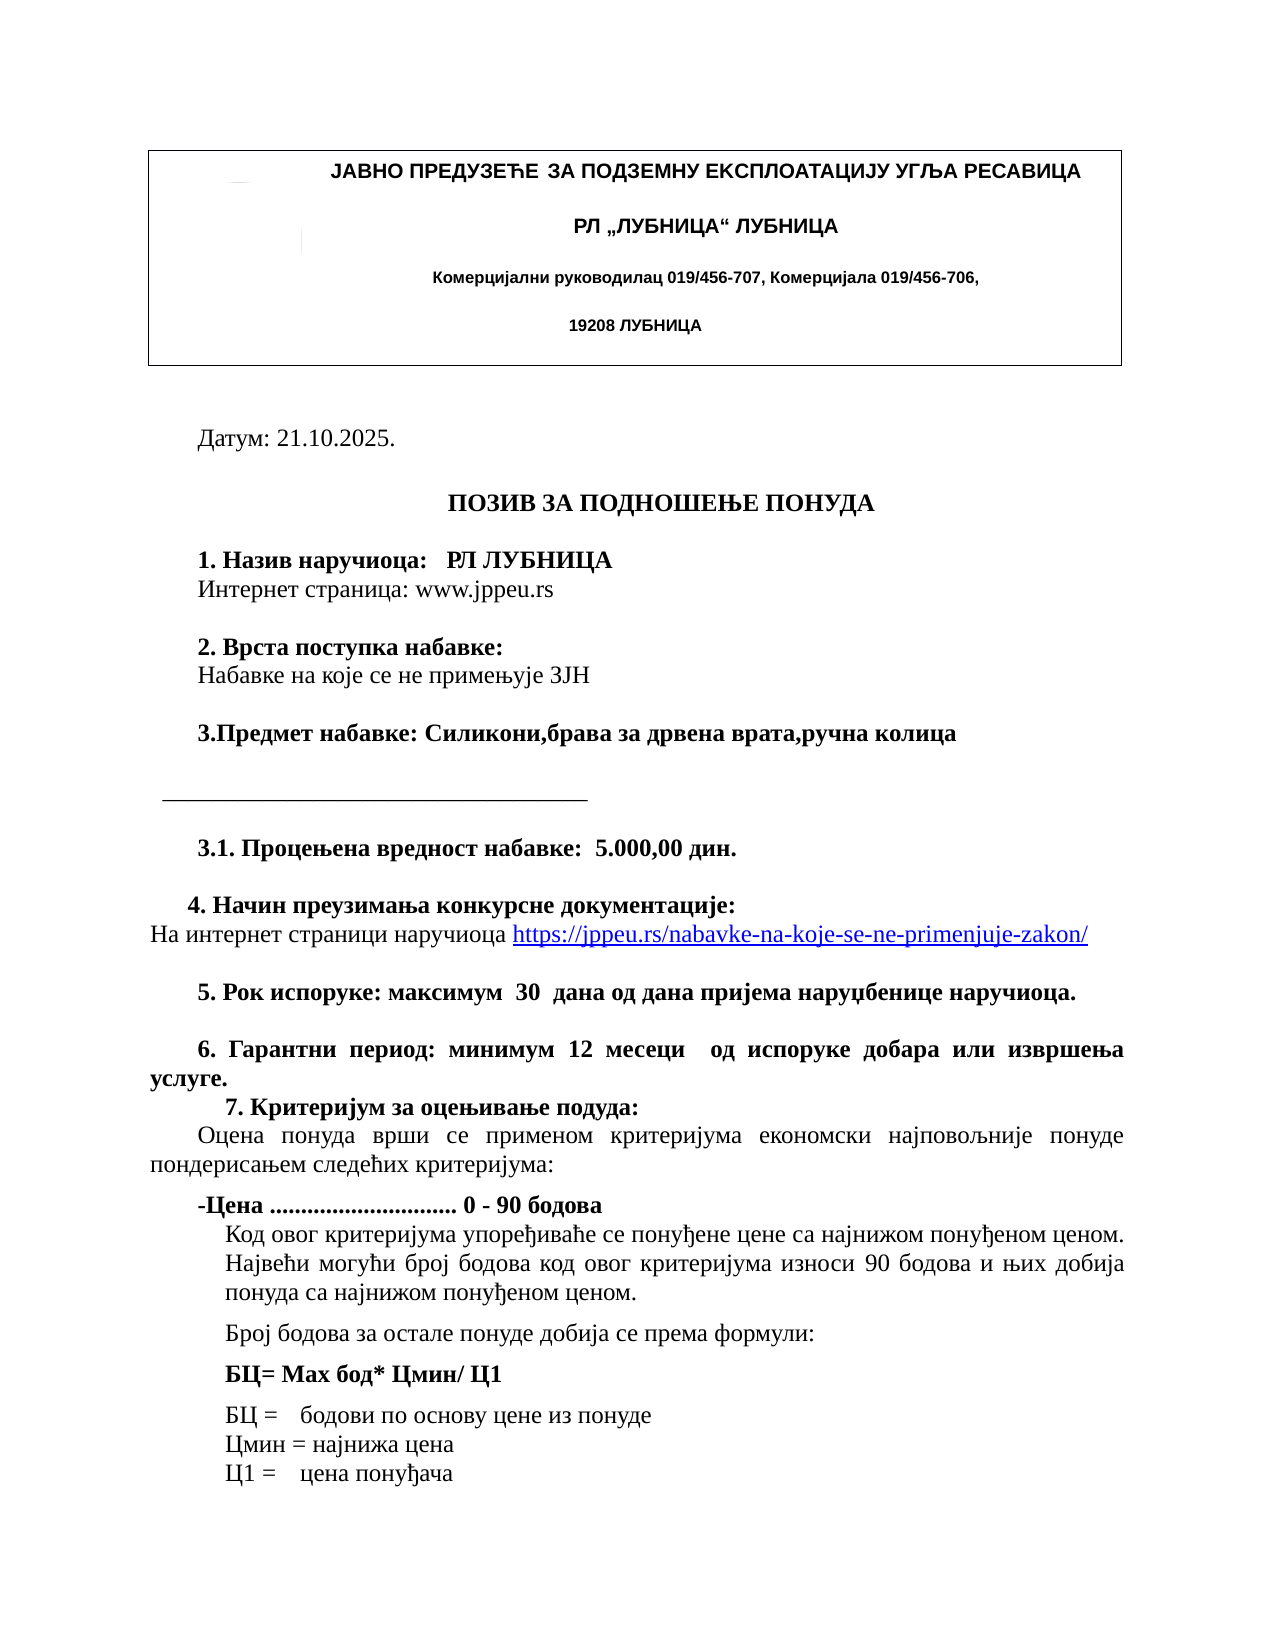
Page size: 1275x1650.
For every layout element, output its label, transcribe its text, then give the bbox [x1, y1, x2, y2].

text -Цена .............................. 0 - 90 бодова [150, 1191, 1125, 1219]
text 2. Врста поступка набавке: [150, 632, 1125, 661]
text На интернет страници наручиоца https://jppeu.rs/nabavke-na-koje-se-ne-primenjuje-zakon/ [150, 919, 1125, 948]
text Интернет страница: www.jppeu.rs [150, 574, 1125, 603]
text Код овог критеријума упоређиваће се понуђене цене са најнижом понуђеном ценом. Највећи могући број бодова код овог критеријума износи 90 бодова и њих добија понуда са најнижом понуђеном ценом. [225, 1219, 1125, 1306]
text Оцена понуда врши се применом критеријума економски најповољније понуде пондерисањем следећих критеријума: [150, 1121, 1125, 1178]
text Број бодова за остале понуде добија се према формули: [225, 1318, 1125, 1347]
text 6. Гарантни период: минимум 12 месеци од испоруке добара или извршења услуге. [150, 1034, 1125, 1092]
text ПОЗИВ ЗА ПОДНОШЕЊЕ ПОНУДА [150, 488, 1125, 517]
table_header ЈАВНО ПРЕДУЗЕЋЕ ЗА ПОДЗЕМНУ EKСПЛОАТАЦИЈУ УГЉА РЕСАВИЦА РЛ „ЛУБНИЦА“ ЛУБНИЦА Комерцијални руководилац 019/456-707, Комерцијала 019/456-706, 19208 ЛУБНИЦА [149, 151, 1121, 365]
text Набавке на које се не примењује ЗЈН [150, 661, 1125, 689]
text БЦ = бодови по основу цене из понуде [225, 1401, 1125, 1429]
text 4. Начин преузимања конкурсне документације: [150, 891, 1125, 919]
text __________________________________ [150, 776, 1125, 804]
text 3.Предмет набавке: Силикони,брава за дрвена врата,ручна колица [150, 718, 1125, 747]
text 3.1. Процењена вредност набавке: 5.000,00 дин. [150, 833, 1125, 862]
text БЦ= Маx бод* Цмин/ Ц1 [225, 1359, 1125, 1388]
text 1. Назив наручиоца: РЛ ЛУБНИЦА [150, 546, 1125, 574]
text Ц1 = цена понуђача [225, 1458, 1125, 1487]
text Цмин = најнижа цена [225, 1429, 1125, 1458]
text 7. Критеријум за оцењивање подуда: [150, 1092, 1125, 1121]
text Датум: 21.10.2025. [150, 423, 1125, 452]
text 5. Рок испоруке: максимум 30 дана од дана пријема наруџбенице наручиоца. [150, 977, 1125, 1006]
